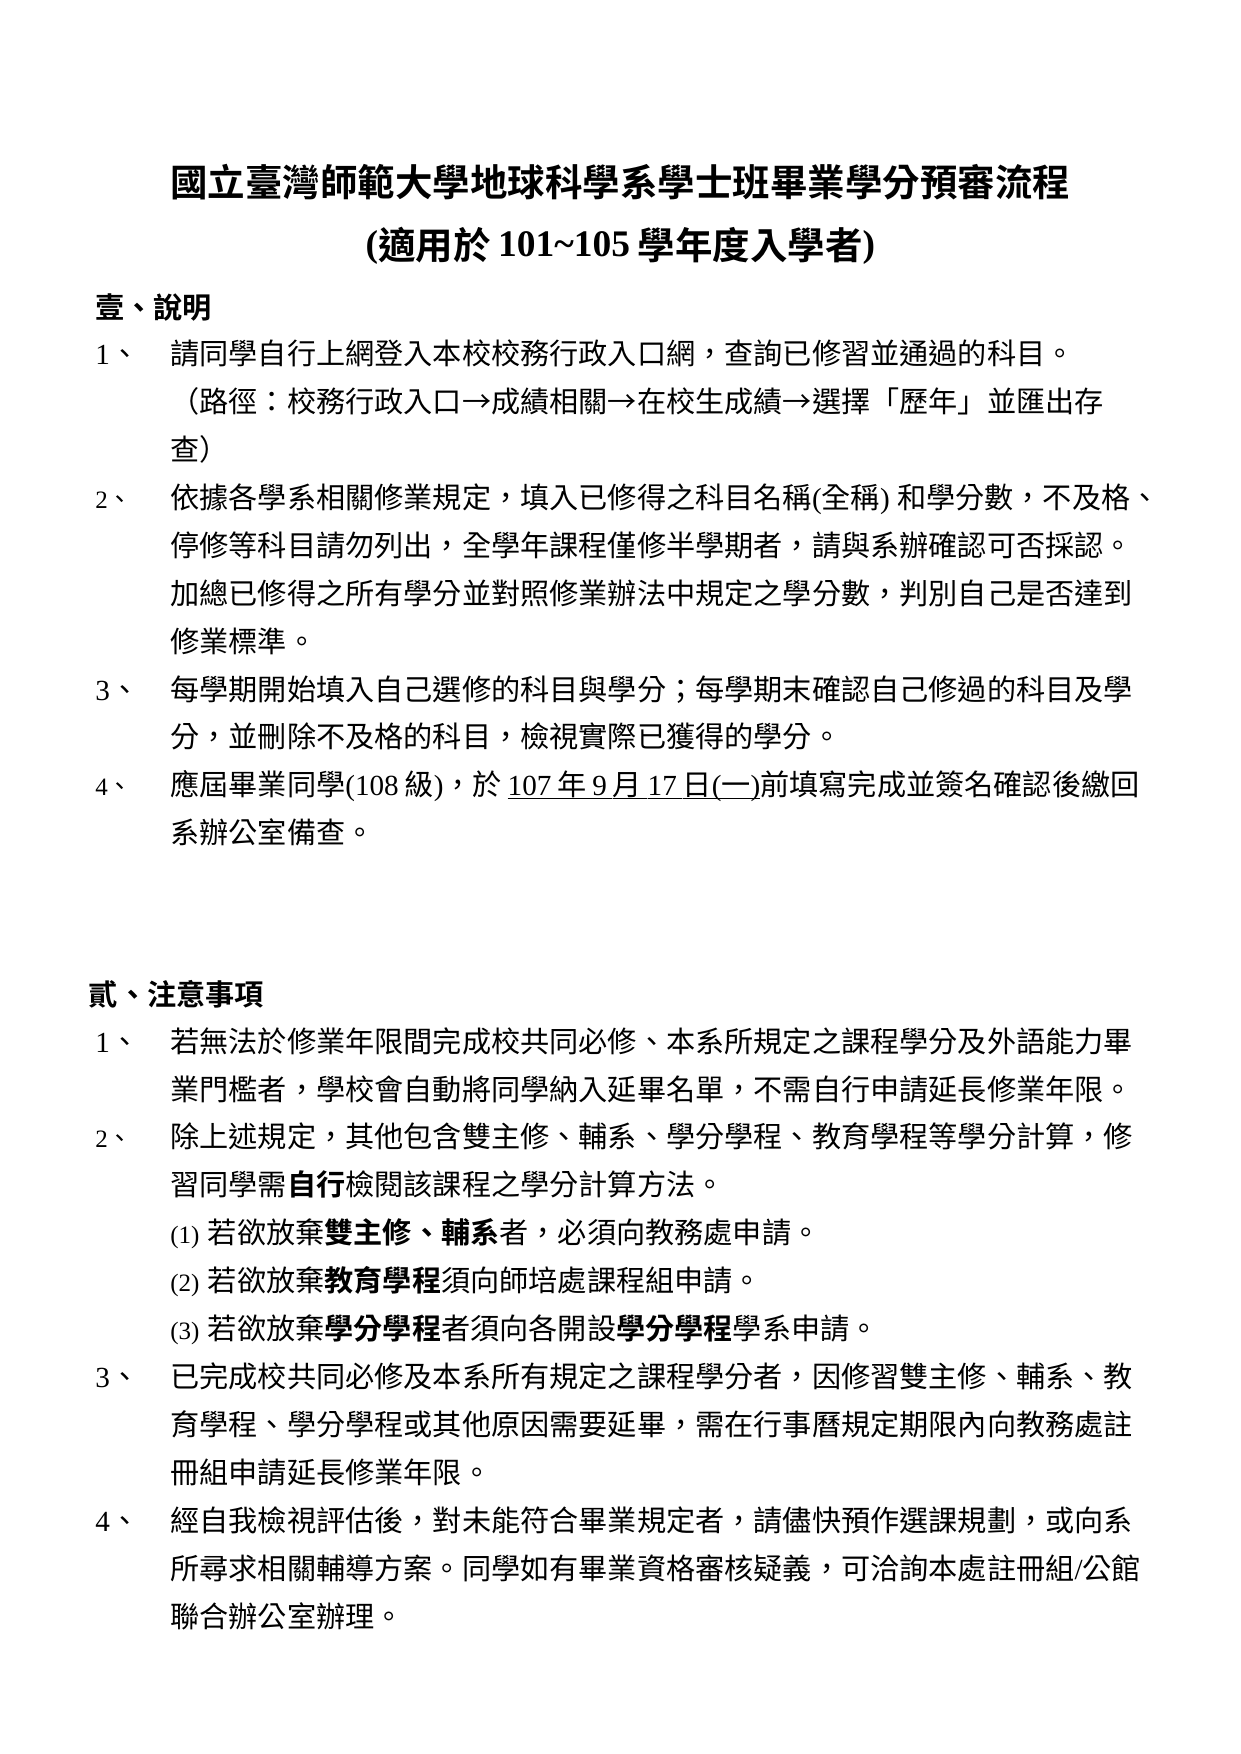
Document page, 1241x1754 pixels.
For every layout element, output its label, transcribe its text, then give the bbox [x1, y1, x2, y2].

list 每學期開始填入自己選修的科目與學分；每學期末確認自己修過的科目及學分，並刪除不及格的科目，檢視實際已獲得的學分。 [95, 662, 1152, 757]
list 若欲放棄教育學程須向師培處課程組申請。 [170, 1253, 1152, 1301]
list 除上述規定，其他包含雙主修、輔系、學分學程、教育學程等學分計算，修習同學需自行檢閱該課程之學分計算方法。 [95, 1109, 1152, 1205]
list 若無法於修業年限間完成校共同必修、本系所規定之課程學分及外語能力畢業門檻者，學校會自動將同學納入延畢名單，不需自行申請延長修業年限。 [95, 1014, 1152, 1109]
text 國立臺灣師範大學地球科學系學士班畢業學分預審流程 [89, 139, 1152, 201]
text (適用於101~105學年度入學者) [89, 201, 1152, 264]
list 若欲放棄雙主修、輔系者，必須向教務處申請。 [170, 1205, 1152, 1253]
list 已完成校共同必修及本系所有規定之課程學分者，因修習雙主修、輔系、教育學程、學分學程或其他原因需要延畢，需在行事曆規定期限內向教務處註冊組申請延長修業年限。 [95, 1349, 1152, 1493]
list 請同學自行上網登入本校校務行政入口網，查詢已修習並通過的科目。 [95, 326, 1152, 374]
list 應屆畢業同學(108級)，於107年9月17日(一)前填寫完成並簽名確認後繳回系辦公室備查。 [95, 757, 1152, 853]
list 經自我檢視評估後，對未能符合畢業規定者，請儘快預作選課規劃，或向系所尋求相關輔導方案。同學如有畢業資格審核疑義，可洽詢本處註冊組/公館聯合辦公室辦理。 [95, 1493, 1152, 1637]
list 若欲放棄學分學程者須向各開設學分學程學系申請。 [170, 1301, 1152, 1349]
text 壹、說明 [95, 264, 1152, 326]
list 依據各學系相關修業規定，填入已修得之科目名稱(全稱) 和學分數，不及格、停修等科目請勿列出，全學年課程僅修半學期者，請與系辦確認可否採認。加總已修得之所有學分並對照修業辦法中規定之學分數，判別自己是否達到修業標準。 [95, 470, 1152, 662]
text （路徑：校務行政入口→成績相關→在校生成績→選擇「歷年」並匯出存查） [170, 374, 1152, 470]
text 貳、注意事項 [89, 951, 1152, 1014]
